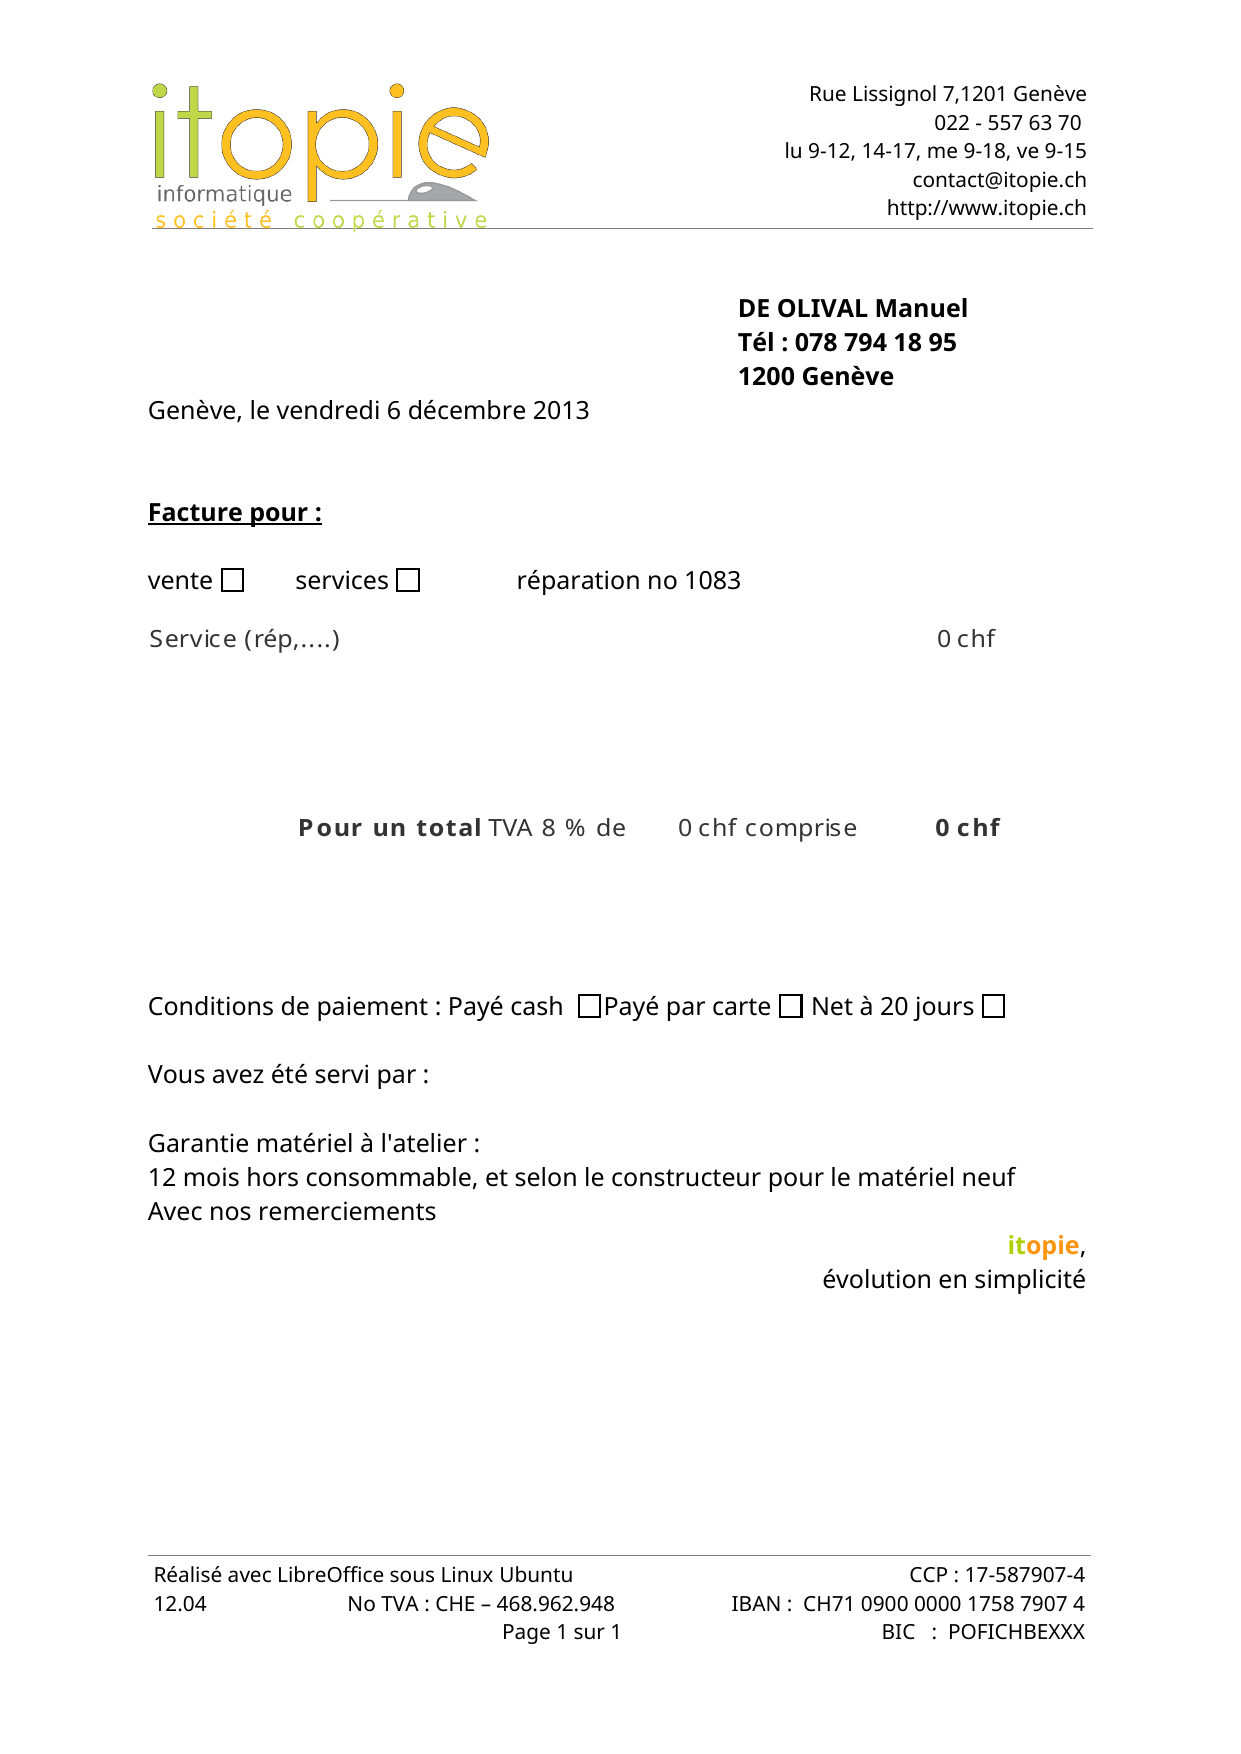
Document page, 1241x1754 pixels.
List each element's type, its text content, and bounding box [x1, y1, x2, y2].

text Garantie matériel à l'atelier : [148, 1125, 1093, 1159]
text Tél : 078 794 18 95 [148, 324, 1093, 358]
text Genève, le vendredi 6 décembre 2013 [148, 392, 1093, 427]
text évolution en simplicité [148, 1262, 1093, 1296]
text DE OLIVAL Manuel [148, 290, 1093, 324]
picture [138, 72, 500, 244]
text 1200 Genève [148, 358, 1093, 392]
text Vous avez été servi par : [148, 1057, 1093, 1091]
text Facture pour : [148, 495, 1093, 529]
text Avec nos remerciements [148, 1193, 1093, 1227]
text Conditions de paiement : Payé cash Payé par carte Net à 20 jours [148, 989, 1093, 1023]
text itopie, [148, 1227, 1093, 1262]
text 12 mois hors consommable, et selon le constructeur pour le matériel neuf [148, 1159, 1093, 1193]
text vente services réparation no 1083 [148, 563, 1093, 597]
